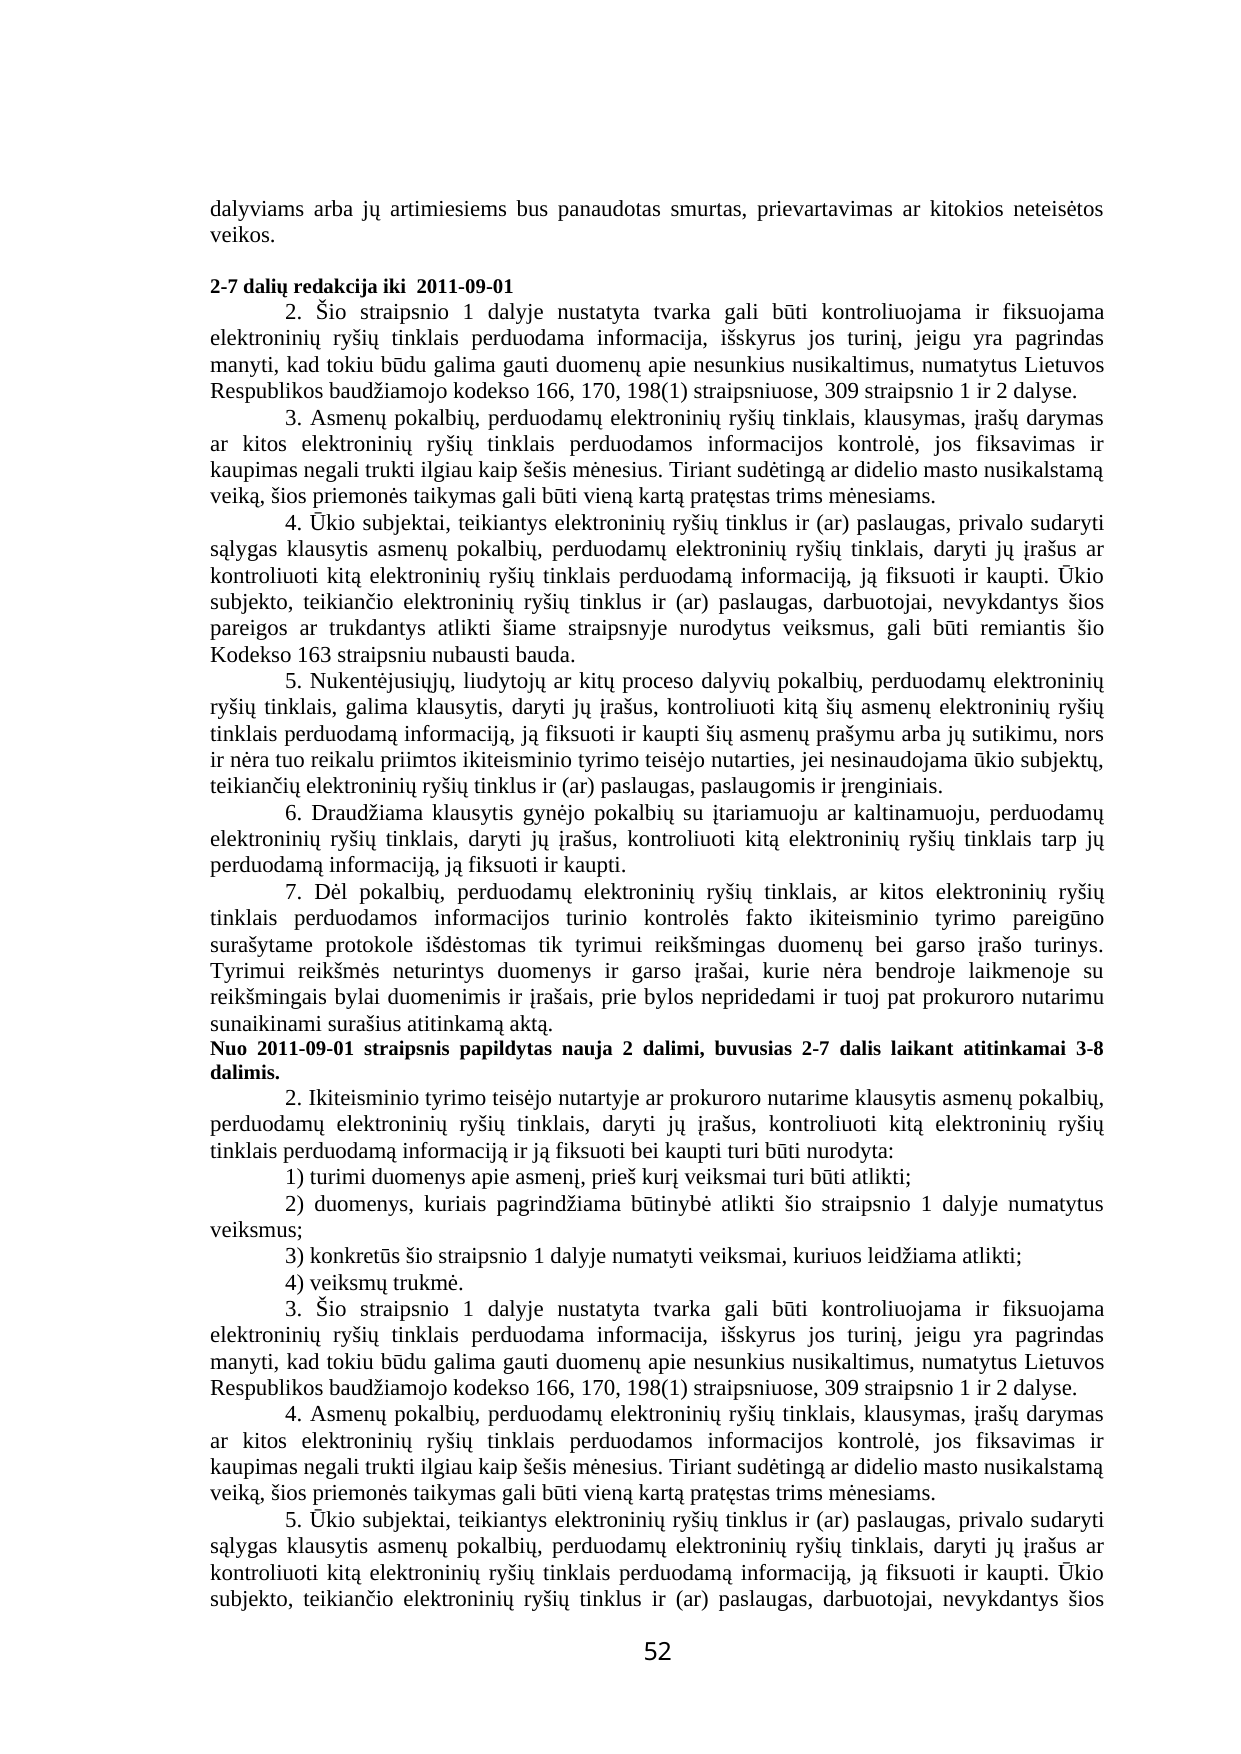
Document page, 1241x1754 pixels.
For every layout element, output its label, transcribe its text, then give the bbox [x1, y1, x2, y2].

text 5. Nukentėjusiųjų, liudytojų ar kitų proceso dalyvių pokalbių, perduodamų elektroninių ryšių tinklais, galima klausytis, daryti jų įrašus, kontroliuoti kitą šių asmenų elektroninių ryšių tinklais perduodamą informaciją, ją fiksuoti ir kaupti šių asmenų prašymu arba jų sutikimu, nors ir nėra tuo reikalu priimtos ikiteisminio tyrimo teisėjo nutarties, jei nesinaudojama ūkio subjektų, teikiančių elektroninių ryšių tinklus ir (ar) paslaugas, paslaugomis ir įrenginiais. [210, 667, 1106, 799]
text 2. Šio straipsnio 1 dalyje nustatyta tvarka gali būti kontroliuojama ir fiksuojama elektroninių ryšių tinklais perduodama informacija, išskyrus jos turinį, jeigu yra pagrindas manyti, kad tokiu būdu galima gauti duomenų apie nesunkius nusikaltimus, numatytus Lietuvos Respublikos baudžiamojo kodekso 166, 170, 198(1) straipsniuose, 309 straipsnio 1 ir 2 dalyse. [210, 298, 1106, 403]
text 3) konkretūs šio straipsnio 1 dalyje numatyti veiksmai, kuriuos leidžiama atlikti; [210, 1242, 1106, 1269]
text 3. Šio straipsnio 1 dalyje nustatyta tvarka gali būti kontroliuojama ir fiksuojama elektroninių ryšių tinklais perduodama informacija, išskyrus jos turinį, jeigu yra pagrindas manyti, kad tokiu būdu galima gauti duomenų apie nesunkius nusikaltimus, numatytus Lietuvos Respublikos baudžiamojo kodekso 166, 170, 198(1) straipsniuose, 309 straipsnio 1 ir 2 dalyse. [210, 1295, 1106, 1400]
text 2. Ikiteisminio tyrimo teisėjo nutartyje ar prokuroro nutarime klausytis asmenų pokalbių, perduodamų elektroninių ryšių tinklais, daryti jų įrašus, kontroliuoti kitą elektroninių ryšių tinklais perduodamą informaciją ir ją fiksuoti bei kaupti turi būti nurodyta: [210, 1084, 1106, 1163]
text 5. Ūkio subjektai, teikiantys elektroninių ryšių tinklus ir (ar) paslaugas, privalo sudaryti sąlygas klausytis asmenų pokalbių, perduodamų elektroninių ryšių tinklais, daryti jų įrašus ar kontroliuoti kitą elektroninių ryšių tinklais perduodamą informaciją, ją fiksuoti ir kaupti. Ūkio subjekto, teikiančio elektroninių ryšių tinklus ir (ar) paslaugas, darbuotojai, nevykdantys šios [210, 1506, 1106, 1611]
text 3. Asmenų pokalbių, perduodamų elektroninių ryšių tinklais, klausymas, įrašų darymas ar kitos elektroninių ryšių tinklais perduodamos informacijos kontrolė, jos fiksavimas ir kaupimas negali trukti ilgiau kaip šešis mėnesius. Tiriant sudėtingą ar didelio masto nusikalstamą veiką, šios priemonės taikymas gali būti vieną kartą pratęstas trims mėnesiams. [210, 403, 1106, 509]
text 2-7 dalių redakcija iki 2011-09-01 [210, 274, 1106, 298]
text dalyviams arba jų artimiesiems bus panaudotas smurtas, prievartavimas ar kitokios neteisėtos veikos. [210, 195, 1106, 248]
text 4. Asmenų pokalbių, perduodamų elektroninių ryšių tinklais, klausymas, įrašų darymas ar kitos elektroninių ryšių tinklais perduodamos informacijos kontrolė, jos fiksavimas ir kaupimas negali trukti ilgiau kaip šešis mėnesius. Tiriant sudėtingą ar didelio masto nusikalstamą veiką, šios priemonės taikymas gali būti vieną kartą pratęstas trims mėnesiams. [210, 1400, 1106, 1506]
text 2) duomenys, kuriais pagrindžiama būtinybė atlikti šio straipsnio 1 dalyje numatytus veiksmus; [210, 1189, 1106, 1242]
text 4. Ūkio subjektai, teikiantys elektroninių ryšių tinklus ir (ar) paslaugas, privalo sudaryti sąlygas klausytis asmenų pokalbių, perduodamų elektroninių ryšių tinklais, daryti jų įrašus ar kontroliuoti kitą elektroninių ryšių tinklais perduodamą informaciją, ją fiksuoti ir kaupti. Ūkio subjekto, teikiančio elektroninių ryšių tinklus ir (ar) paslaugas, darbuotojai, nevykdantys šios pareigos ar trukdantys atlikti šiame straipsnyje nurodytus veiksmus, gali būti remiantis šio Kodekso 163 straipsniu nubausti bauda. [210, 509, 1106, 667]
text 1) turimi duomenys apie asmenį, prieš kurį veiksmai turi būti atlikti; [210, 1163, 1106, 1189]
text 6. Draudžiama klausytis gynėjo pokalbių su įtariamuoju ar kaltinamuoju, perduodamų elektroninių ryšių tinklais, daryti jų įrašus, kontroliuoti kitą elektroninių ryšių tinklais tarp jų perduodamą informaciją, ją fiksuoti ir kaupti. [210, 799, 1106, 878]
text 4) veiksmų trukmė. [210, 1269, 1106, 1295]
text Nuo 2011-09-01 straipsnis papildytas nauja 2 dalimi, buvusias 2-7 dalis laikant atitinkamai 3-8 dalimis. [210, 1036, 1106, 1084]
text 7. Dėl pokalbių, perduodamų elektroninių ryšių tinklais, ar kitos elektroninių ryšių tinklais perduodamos informacijos turinio kontrolės fakto ikiteisminio tyrimo pareigūno surašytame protokole išdėstomas tik tyrimui reikšmingas duomenų bei garso įrašo turinys. Tyrimui reikšmės neturintys duomenys ir garso įrašai, kurie nėra bendroje laikmenoje su reikšmingais bylai duomenimis ir įrašais, prie bylos nepridedami ir tuoj pat prokuroro nutarimu sunaikinami surašius atitinkamą aktą. [210, 878, 1106, 1036]
